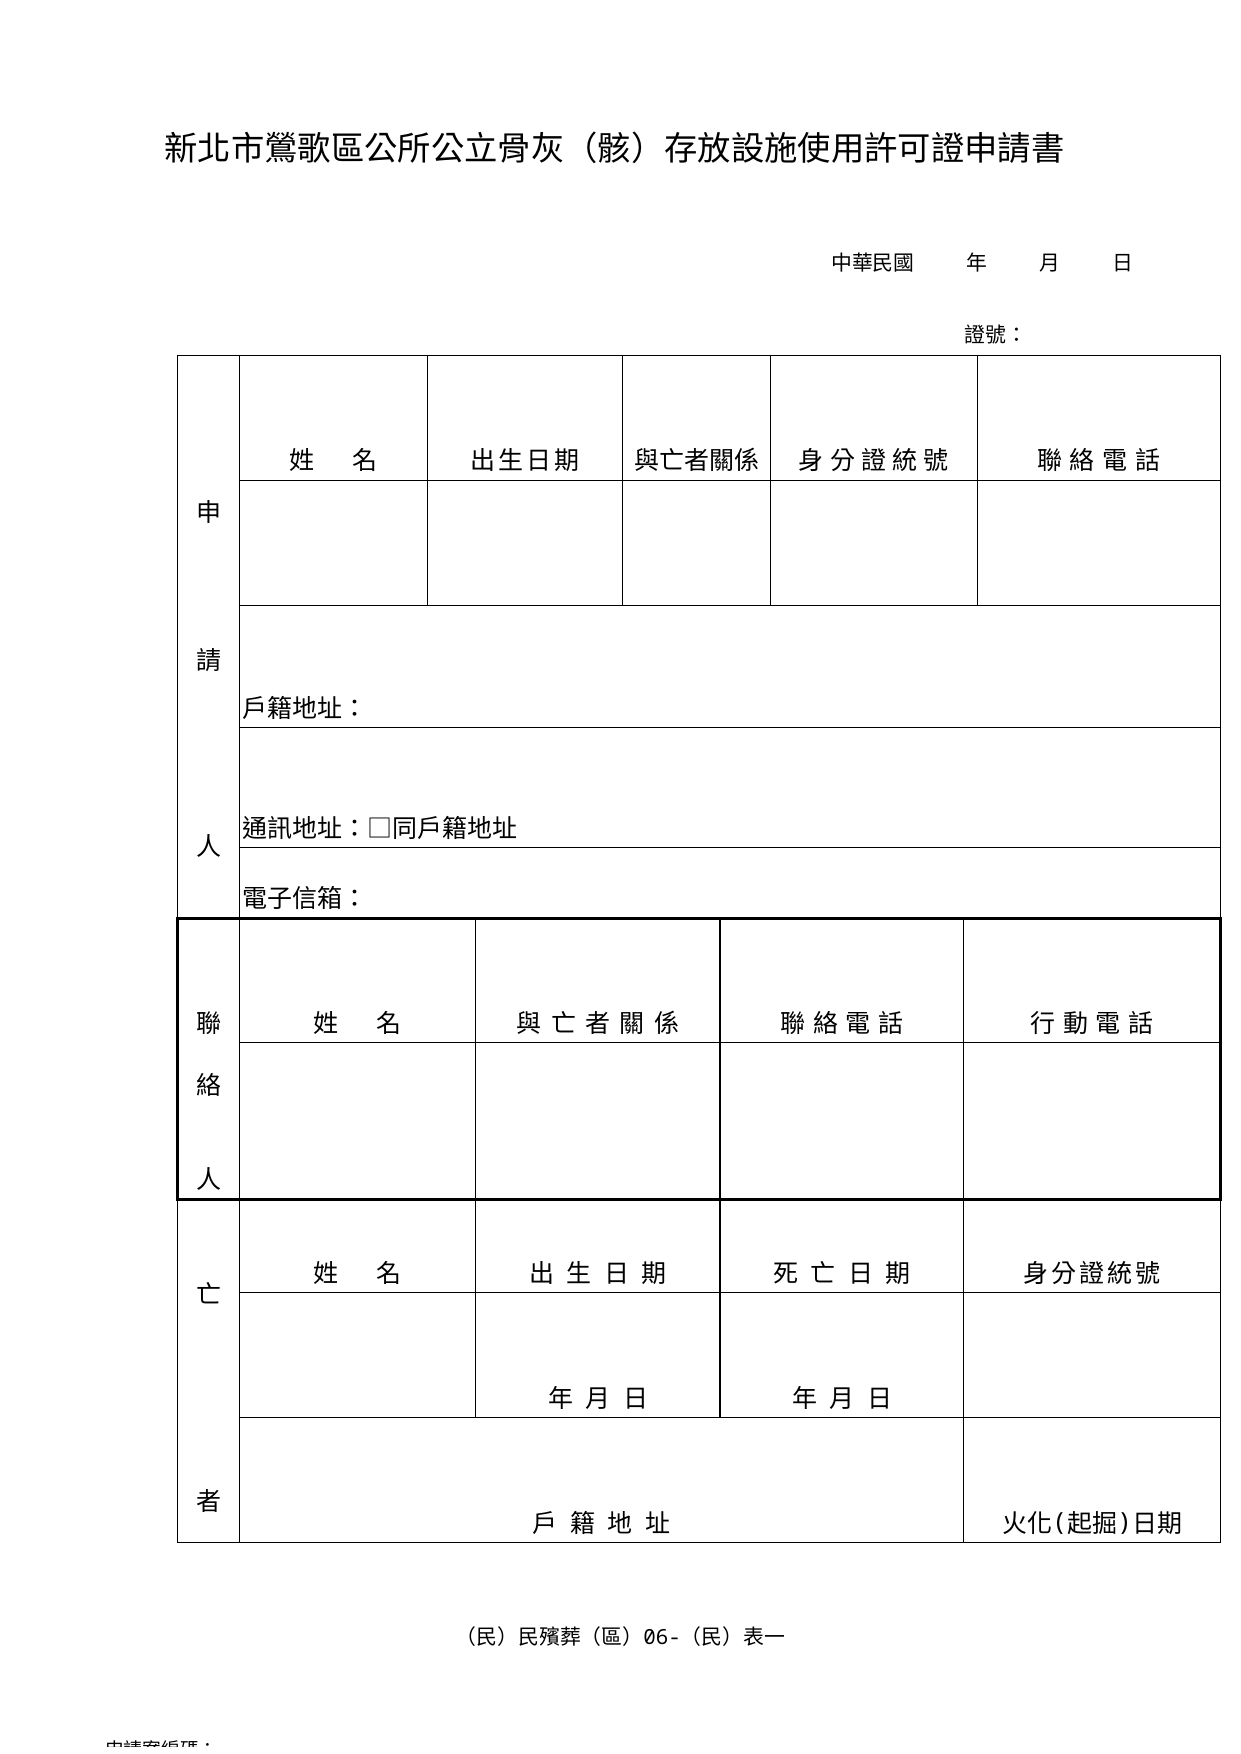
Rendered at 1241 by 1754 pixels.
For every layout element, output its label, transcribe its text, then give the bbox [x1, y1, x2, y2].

table_header 與亡者關係 [623, 356, 770, 479]
table_cell [428, 481, 622, 604]
table_cell [476, 1043, 719, 1198]
table_header 新北市鶯歌區公所公立骨灰（骸）存放設施使用許可證申請書 中華民國 年 月 日 證號： [161, 105, 1223, 354]
table_cell [964, 1293, 1220, 1417]
table_cell 姓名 [240, 1201, 475, 1292]
table_cell [721, 1043, 963, 1198]
table_header 身分證統號 [771, 356, 977, 479]
table_cell [240, 481, 427, 604]
table_cell 與亡者關係 [476, 920, 719, 1042]
table_cell 年月日 [476, 1293, 719, 1417]
table_cell 出生日期 [476, 1201, 719, 1292]
table_cell [978, 481, 1220, 604]
table_header [90, 1727, 277, 1754]
table_cell 年月日 [721, 1293, 963, 1417]
table_cell [240, 1293, 475, 1417]
table_cell [964, 1043, 1219, 1198]
table_header 出生日期 [428, 356, 622, 479]
table_cell 亡 者 [178, 1201, 239, 1542]
table_header 申 請 人 [178, 356, 239, 917]
table_cell 行動電話 [964, 920, 1219, 1042]
table_cell 死亡日期 [721, 1201, 963, 1292]
table_cell 聯絡電話 [721, 920, 963, 1042]
table_cell [240, 1043, 475, 1198]
table_cell 身分證統號 [964, 1201, 1220, 1292]
table_cell 聯 絡 人 [179, 920, 239, 1198]
table_cell 戶 籍 地 址 [240, 1418, 963, 1542]
table_cell [623, 481, 770, 604]
table_cell 姓名 [240, 920, 475, 1042]
table_header 姓名 [240, 356, 427, 479]
table_cell 火化(起掘)日期 [964, 1418, 1220, 1542]
table_cell 通訊地址：□同戶籍地址 [240, 728, 1220, 847]
table_cell 電子信箱： [240, 848, 1220, 917]
table_cell 戶籍地址： [240, 606, 1220, 727]
table_cell [771, 481, 977, 604]
table_header 聯絡電話 [978, 356, 1220, 479]
